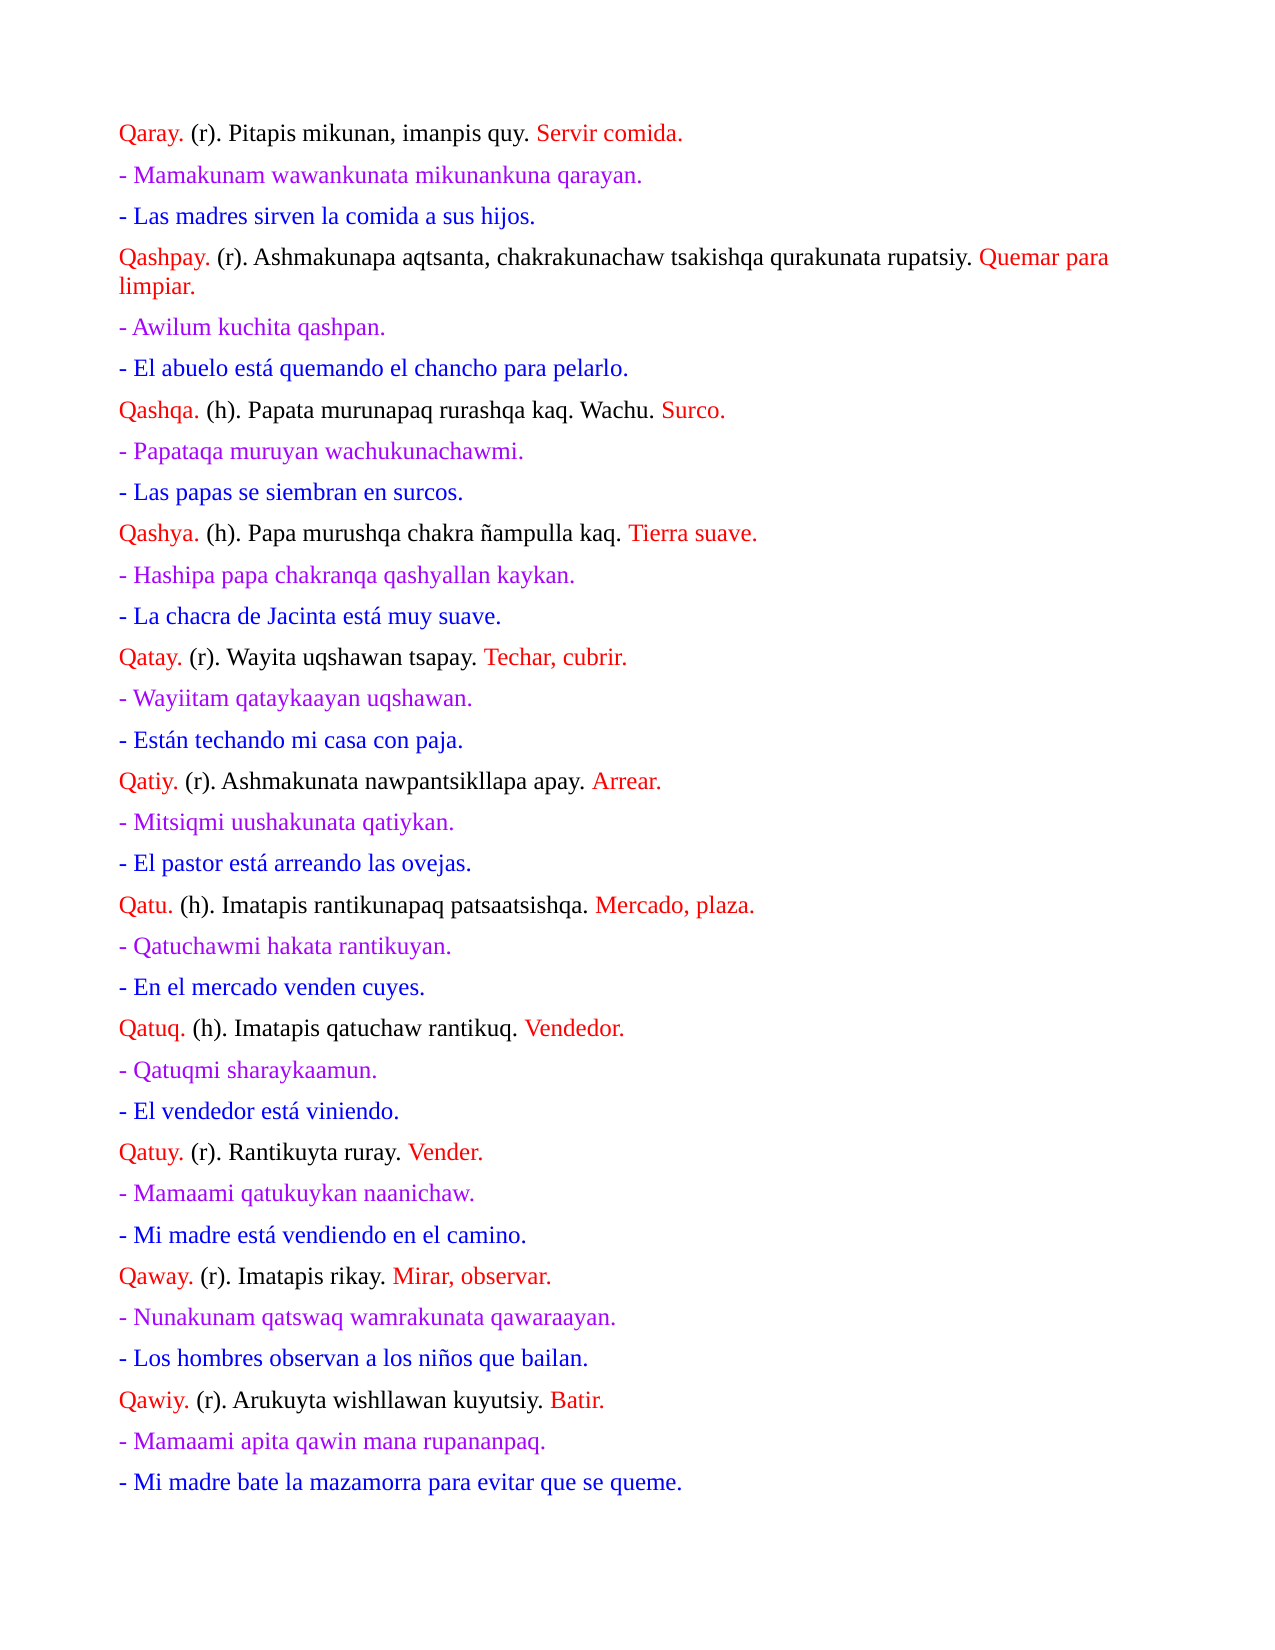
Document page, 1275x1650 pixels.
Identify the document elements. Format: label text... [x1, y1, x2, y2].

text Qatuq. (h). Imatapis qatuchaw rantikuq. Vendedor. [118, 1013, 1156, 1042]
text - Mamaami qatukuykan naanichaw. [118, 1178, 1156, 1207]
text - Mitsiqmi uushakunata qatiykan. [118, 807, 1156, 836]
text - Mamakunam wawankunata mikunankuna qarayan. [118, 160, 1156, 188]
text Qaway. (r). Imatapis rikay. Mirar, observar. [118, 1261, 1156, 1290]
text Qatu. (h). Imatapis rantikunapaq patsaatsishqa. Mercado, plaza. [118, 890, 1156, 918]
text - Mamaami apita qawin mana rupananpaq. [118, 1426, 1156, 1455]
text Qatay. (r). Wayita uqshawan tsapay. Techar, cubrir. [118, 642, 1156, 671]
text Qatiy. (r). Ashmakunata nawpantsikllapa apay. Arrear. [118, 766, 1156, 795]
text - Hashipa papa chakranqa qashyallan kaykan. [118, 560, 1156, 588]
text - Mi madre está vendiendo en el camino. [118, 1220, 1156, 1248]
text Qashpay. (r). Ashmakunapa aqtsanta, chakrakunachaw tsakishqa qurakunata rupatsiy. Quemar para limpiar. [118, 242, 1156, 300]
text Qatuy. (r). Rantikuyta ruray. Vender. [118, 1137, 1156, 1166]
text - Wayiitam qataykaayan uqshawan. [118, 683, 1156, 712]
text - Están techando mi casa con paja. [118, 725, 1156, 753]
text - Nunakunam qatswaq wamrakunata qawaraayan. [118, 1302, 1156, 1331]
text - Mi madre bate la mazamorra para evitar que se queme. [118, 1467, 1156, 1496]
text Qashya. (h). Papa murushqa chakra ñampulla kaq. Tierra suave. [118, 518, 1156, 547]
text - En el mercado venden cuyes. [118, 972, 1156, 1001]
text - Papataqa muruyan wachukunachawmi. [118, 436, 1156, 465]
text - El pastor está arreando las ovejas. [118, 848, 1156, 877]
text - Las madres sirven la comida a sus hijos. [118, 201, 1156, 230]
text - El abuelo está quemando el chancho para pelarlo. [118, 353, 1156, 382]
text Qaray. (r). Pitapis mikunan, imanpis quy. Servir comida. [118, 118, 1156, 147]
text - Qatuchawmi hakata rantikuyan. [118, 931, 1156, 960]
text - Qatuqmi sharaykaamun. [118, 1055, 1156, 1083]
text Qashqa. (h). Papata murunapaq rurashqa kaq. Wachu. Surco. [118, 395, 1156, 423]
text Qawiy. (r). Arukuyta wishllawan kuyutsiy. Batir. [118, 1385, 1156, 1413]
text - La chacra de Jacinta está muy suave. [118, 601, 1156, 630]
text - Los hombres observan a los niños que bailan. [118, 1343, 1156, 1372]
text - Awilum kuchita qashpan. [118, 312, 1156, 341]
text - El vendedor está viniendo. [118, 1096, 1156, 1125]
text - Las papas se siembran en surcos. [118, 477, 1156, 506]
